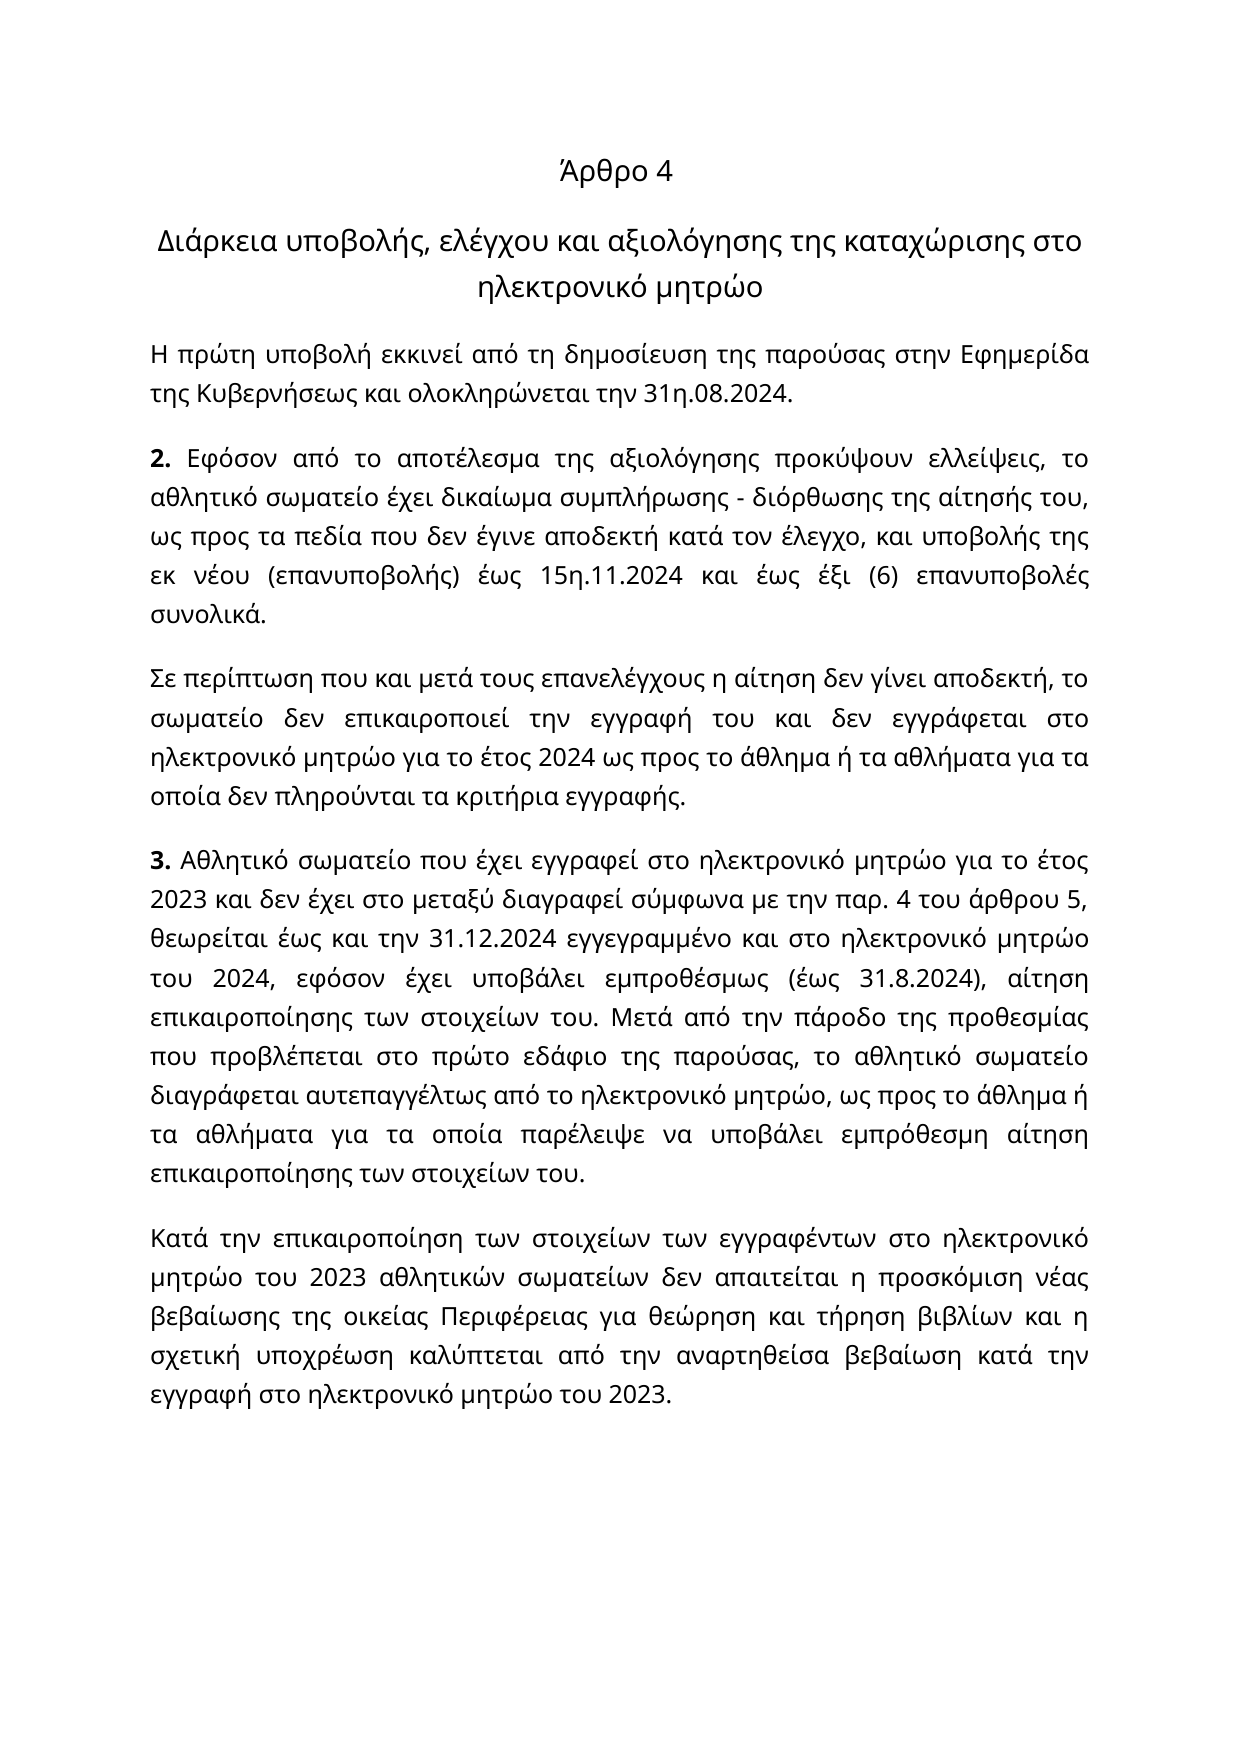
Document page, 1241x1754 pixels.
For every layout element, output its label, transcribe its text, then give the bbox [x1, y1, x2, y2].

text Σε περίπτωση που και μετά τους επανελέγχους η αίτηση δεν γίνει αποδεκτή, το σωματείο δεν επικαιροποιεί την εγγραφή του και δεν εγγράφεται στο ηλεκτρονικό μητρώο για το έτος 2024 ως προς το άθλημα ή τα αθλήματα για τα οποία δεν πληρούνται τα κριτήρια εγγραφής. [150, 661, 1090, 813]
text 3. Αθλητικό σωματείο που έχει εγγραφεί στο ηλεκτρονικό μητρώο για το έτος 2023 και δεν έχει στο μεταξύ διαγραφεί σύμφωνα με την παρ. 4 του άρθρου 5, θεωρείται έως και την 31.12.2024 εγγεγραμμένο και στο ηλεκτρονικό μητρώο του 2024, εφόσον έχει υποβάλει εμπροθέσμως (έως 31.8.2024), αίτηση επικαιροποίησης των στοιχείων του. Μετά από την πάροδο της προθεσμίας που προβλέπεται στο πρώτο εδάφιο της παρούσας, το αθλητικό σωματείο διαγράφεται αυτεπαγγέλτως από το ηλεκτρονικό μητρώο, ως προς το άθλημα ή τα αθλήματα για τα οποία παρέλειψε να υποβάλει εμπρόθεσμη αίτηση επικαιροποίησης των στοιχείων του. [150, 843, 1090, 1190]
text Η πρώτη υποβολή εκκινεί από τη δημοσίευση της παρούσας στην Εφημερίδα της Κυβερνήσεως και ολοκληρώνεται την 31η.08.2024. [150, 337, 1090, 410]
subtitle Άρθρο 4 [150, 150, 1090, 190]
text 2. Εφόσον από το αποτέλεσμα της αξιολόγησης προκύψουν ελλείψεις, το αθλητικό σωματείο έχει δικαίωμα συμπλήρωσης - διόρθωσης της αίτησής του, ως προς τα πεδία που δεν έγινε αποδεκτή κατά τον έλεγχο, και υποβολής της εκ νέου (επανυποβολής) έως 15η.11.2024 και έως έξι (6) επανυποβολές συνολικά. [150, 440, 1090, 631]
subtitle Διάρκεια υποβολής, ελέγχου και αξιολόγησης της καταχώρισης στο ηλεκτρονικό μητρώο [150, 221, 1090, 306]
text Κατά την επικαιροποίηση των στοιχείων των εγγραφέντων στο ηλεκτρονικό μητρώο του 2023 αθλητικών σωματείων δεν απαιτείται η προσκόμιση νέας βεβαίωσης της οικείας Περιφέρειας για θεώρηση και τήρηση βιβλίων και η σχετική υποχρέωση καλύπτεται από την αναρτηθείσα βεβαίωση κατά την εγγραφή στο ηλεκτρονικό μητρώο του 2023. [150, 1220, 1090, 1411]
